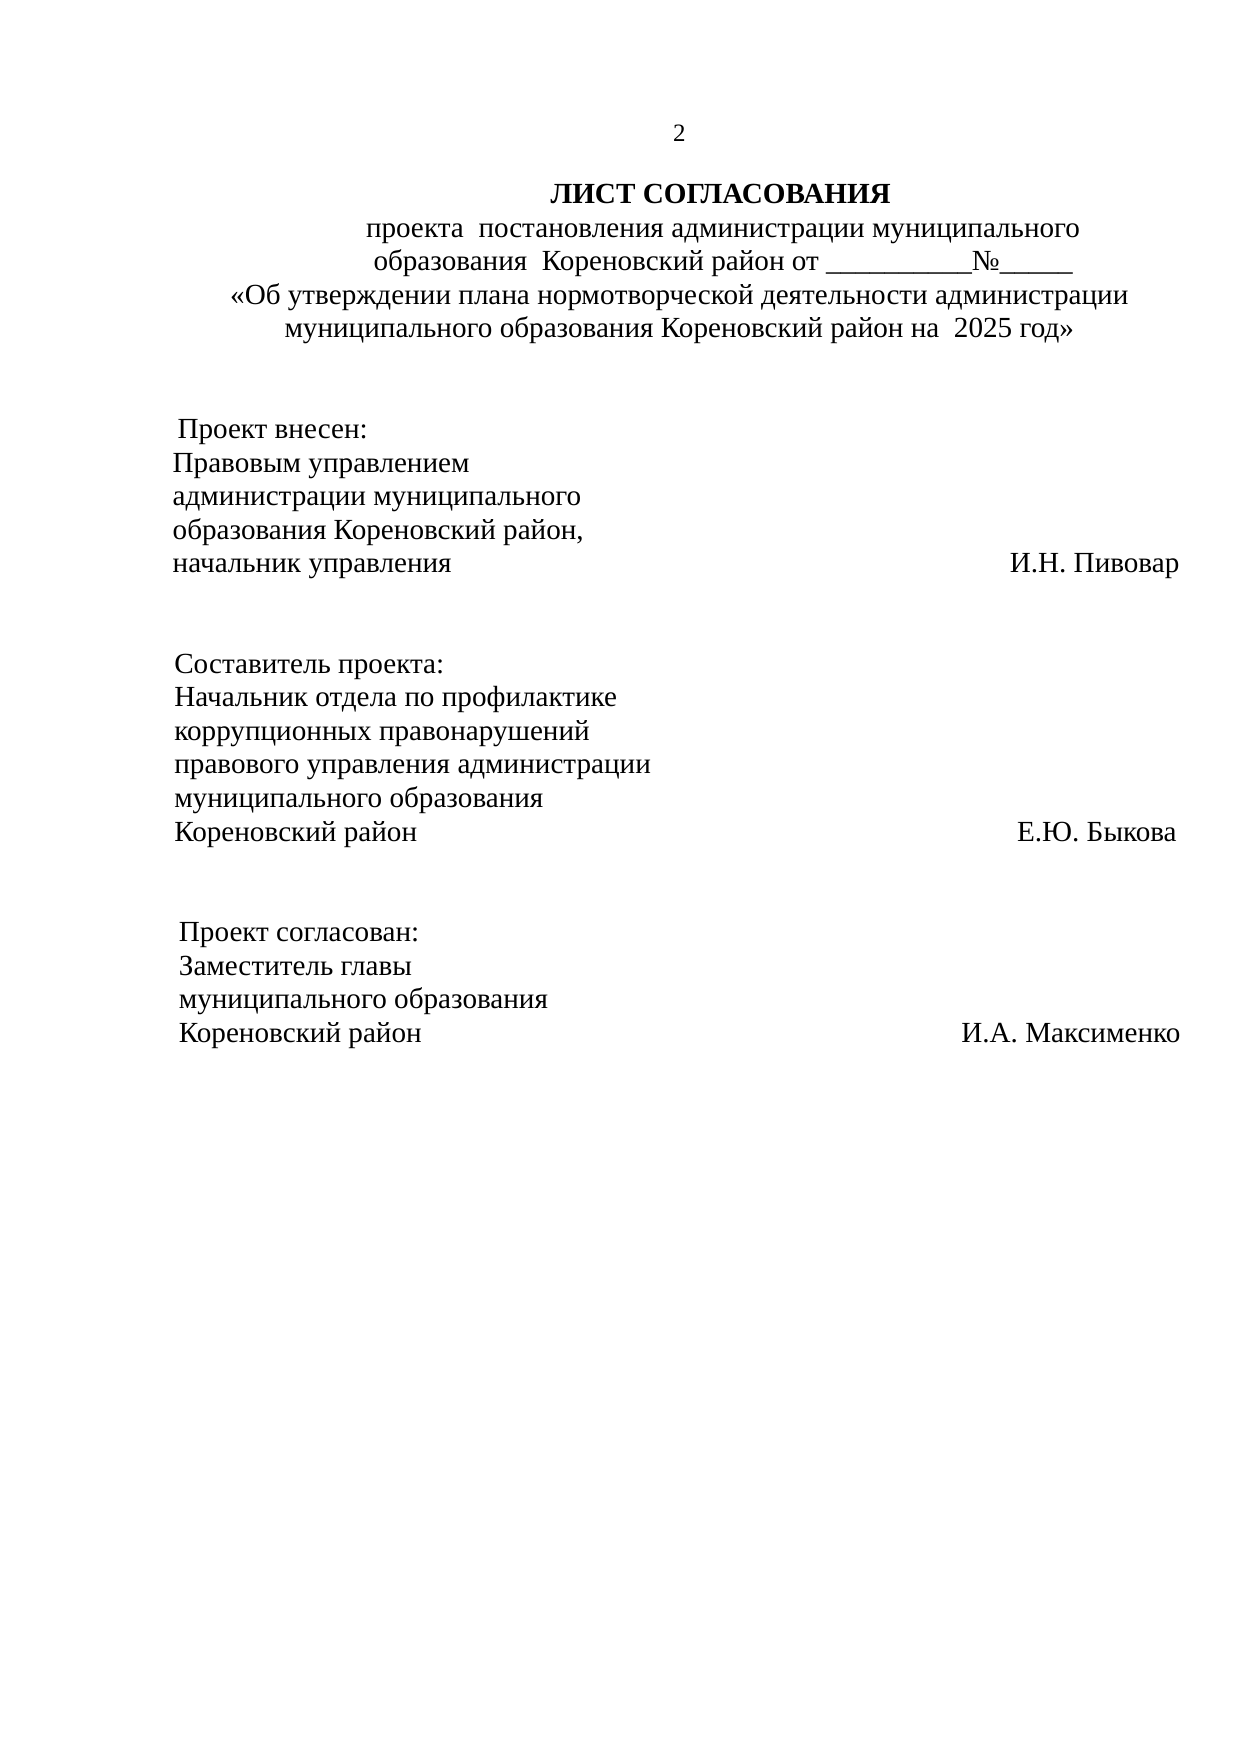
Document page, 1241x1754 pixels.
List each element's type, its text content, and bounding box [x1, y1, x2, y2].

text администрации муниципального [172, 478, 1181, 512]
text Кореновский район Е.Ю. Быкова [172, 814, 1181, 847]
text Начальник отдела по профилактике [172, 679, 1181, 713]
text «Об утверждении плана нормотворческой деятельности администрации муниципального образования Кореновский район на 2025 год» [177, 277, 1181, 344]
text Проект согласован: [177, 914, 1181, 948]
text образования Кореновский район, [172, 512, 1181, 545]
text Составитель проекта: [172, 646, 1181, 679]
text проекта постановления администрации муниципального [172, 210, 1181, 243]
text образования Кореновский район от __________№_____ [172, 243, 1181, 277]
text Кореновский район И.А. Максименко [177, 1015, 1181, 1048]
text Правовым управлением [172, 445, 1181, 478]
text Проект внесен: [177, 411, 1181, 445]
text правового управления администрации [172, 747, 1181, 780]
text коррупционных правонарушений [172, 713, 1181, 747]
text муниципального образования [177, 981, 1181, 1015]
text начальник управления И.Н. Пивовар [172, 545, 1181, 579]
text ЛИСТ СОГЛАСОВАНИЯ [177, 176, 1181, 210]
text Заместитель главы [177, 948, 1181, 981]
text муниципального образования [172, 780, 1181, 814]
